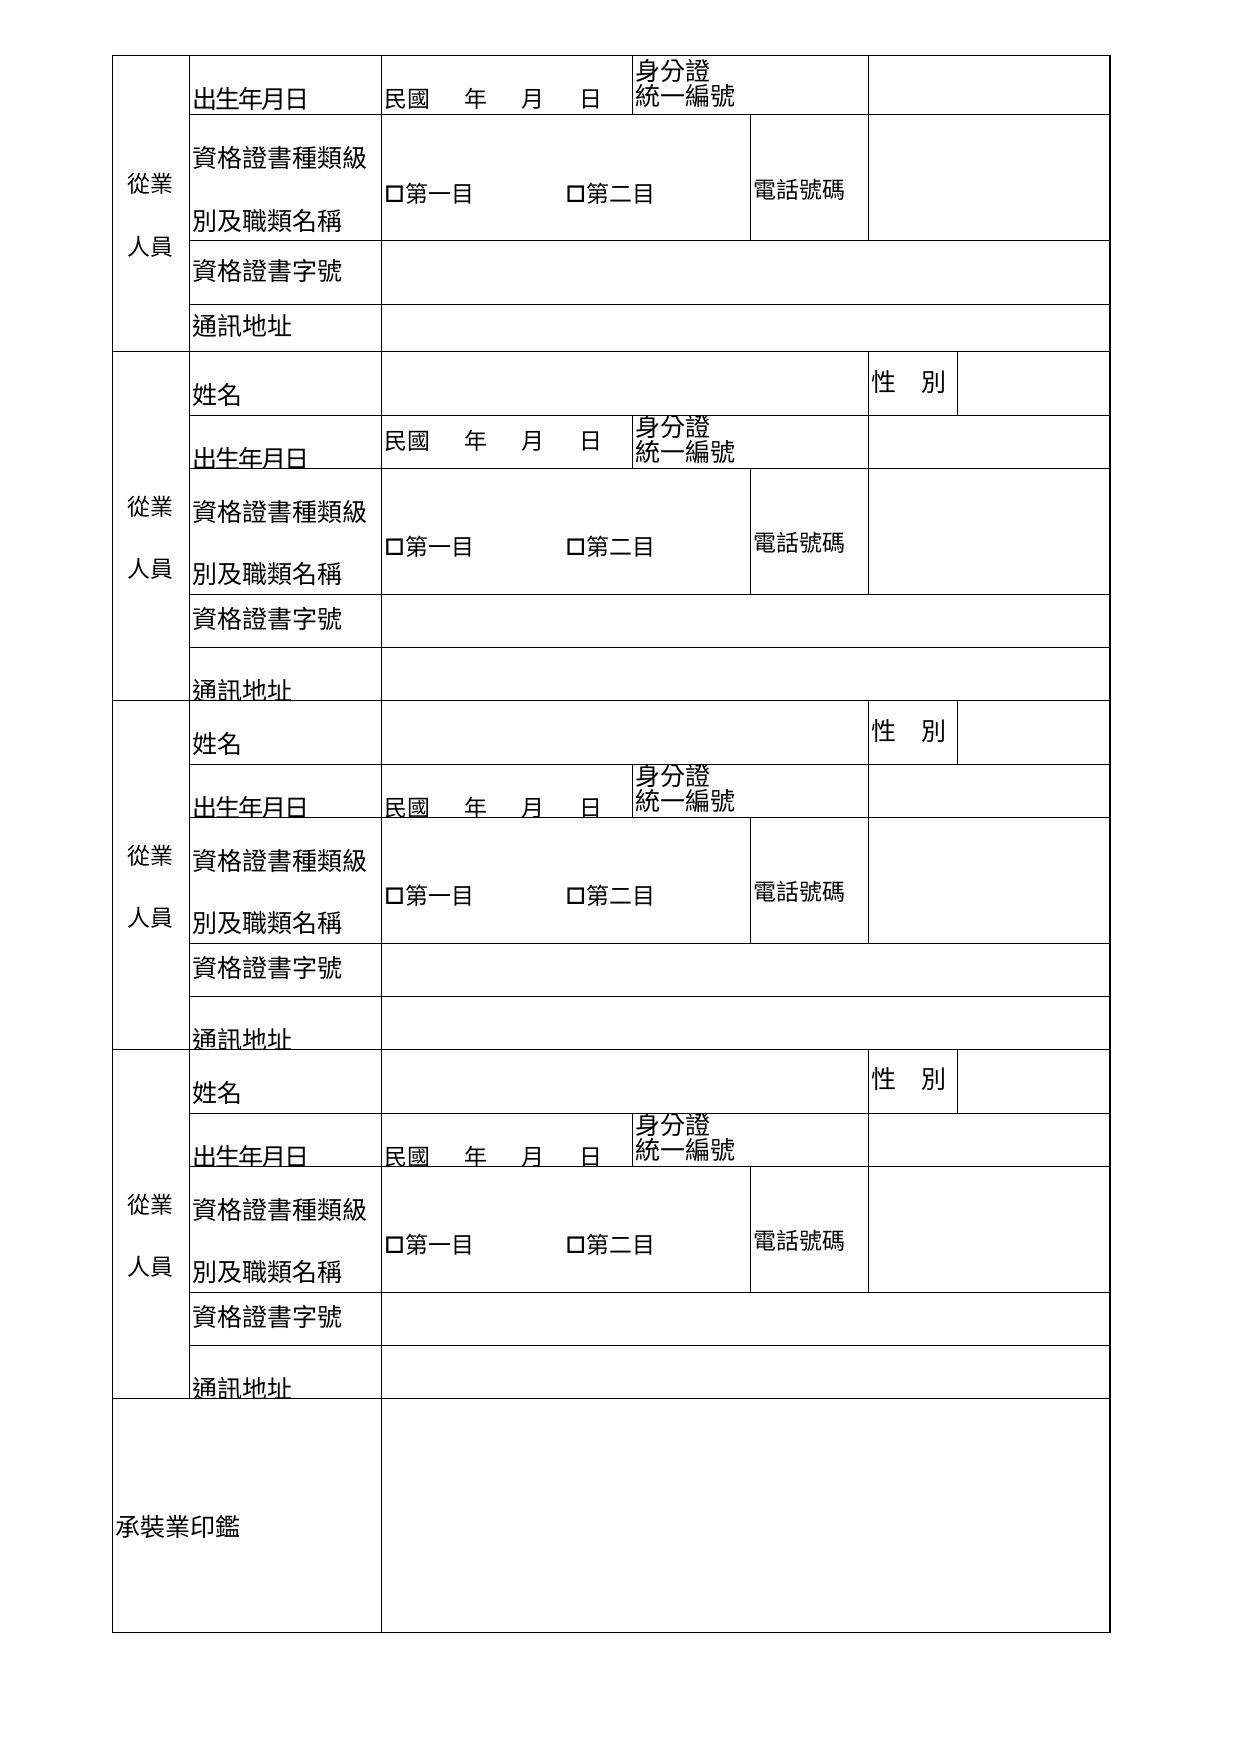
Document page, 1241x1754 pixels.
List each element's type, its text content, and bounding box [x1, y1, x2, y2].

table_cell [869, 1167, 1109, 1292]
table_cell [869, 818, 1109, 943]
table_cell 資格證書字號 [190, 944, 381, 996]
table_cell [869, 416, 1109, 468]
table_cell 通訊地址 [190, 648, 381, 700]
table_cell 出生年月日 [190, 765, 381, 817]
table_cell 出生年月日 [190, 1114, 381, 1166]
table_cell 第一目 第二目 [382, 1167, 750, 1292]
table_cell 出生年月日 [190, 56, 381, 114]
table_cell 資格證書種類級別及職類名稱 [190, 818, 381, 943]
table_cell 民國 年 月 日 [382, 1114, 632, 1166]
table_cell 第一目 第二目 [382, 469, 750, 594]
table_cell 資格證書種類級別及職類名稱 [190, 1167, 381, 1292]
table_cell 通訊地址 [190, 1346, 381, 1398]
table_cell 姓名 [190, 701, 381, 764]
table_cell [382, 1050, 868, 1113]
table_cell [958, 701, 1109, 764]
table_cell 從業人員 [113, 1050, 189, 1398]
table_cell 姓名 [190, 1050, 381, 1113]
table_cell 民國 年 月 日 [382, 416, 632, 468]
table_cell 性 別 [869, 1050, 957, 1113]
table_cell 民國 年 月 日 [382, 765, 632, 817]
table_cell [869, 1114, 1109, 1166]
table_cell 電話號碼 [751, 818, 868, 943]
table_cell 資格證書字號 [190, 241, 381, 304]
table_cell 資格證書種類級別及職類名稱 [190, 115, 381, 240]
table_cell 身分證 統一編號 [633, 56, 868, 114]
table_cell 電話號碼 [751, 115, 868, 240]
table_cell [958, 352, 1109, 415]
table_cell 身分證 統一編號 [633, 416, 868, 468]
table_cell [958, 1050, 1109, 1113]
table_cell [382, 997, 1109, 1049]
table_cell [382, 701, 868, 764]
table_cell [869, 115, 1109, 240]
table_cell 從業人員 [113, 701, 189, 1049]
table_cell [869, 469, 1109, 594]
table_cell 性 別 [869, 701, 957, 764]
table_cell [382, 944, 1109, 996]
table_cell 身分證 統一編號 [633, 765, 868, 817]
table_cell [382, 241, 1109, 304]
table_cell 身分證 統一編號 [633, 1114, 868, 1166]
table_cell 民國 年 月 日 [382, 56, 632, 114]
table_cell 承裝業印鑑 [113, 1399, 381, 1632]
table_cell [382, 648, 1109, 700]
table_cell 電話號碼 [751, 469, 868, 594]
table_cell 從業人員 [113, 352, 189, 700]
table_cell 第一目 第二目 [382, 115, 750, 240]
table_cell 電話號碼 [751, 1167, 868, 1292]
table_cell 第一目 第二目 [382, 818, 750, 943]
table_cell [382, 1399, 1109, 1632]
table_cell [382, 305, 1109, 351]
table_cell [382, 352, 868, 415]
table_cell 出生年月日 [190, 416, 381, 468]
table_cell 資格證書種類級別及職類名稱 [190, 469, 381, 594]
table_cell [382, 1293, 1109, 1345]
table_cell [869, 56, 1109, 114]
table_cell 姓名 [190, 352, 381, 415]
table_cell 從業人員 [113, 56, 189, 351]
table_cell 資格證書字號 [190, 595, 381, 647]
table_cell 性 別 [869, 352, 957, 415]
table_cell [382, 1346, 1109, 1398]
table_cell 通訊地址 [190, 305, 381, 351]
table_cell [382, 595, 1109, 647]
table_cell 通訊地址 [190, 997, 381, 1049]
table_cell 資格證書字號 [190, 1293, 381, 1345]
table_cell [869, 765, 1109, 817]
